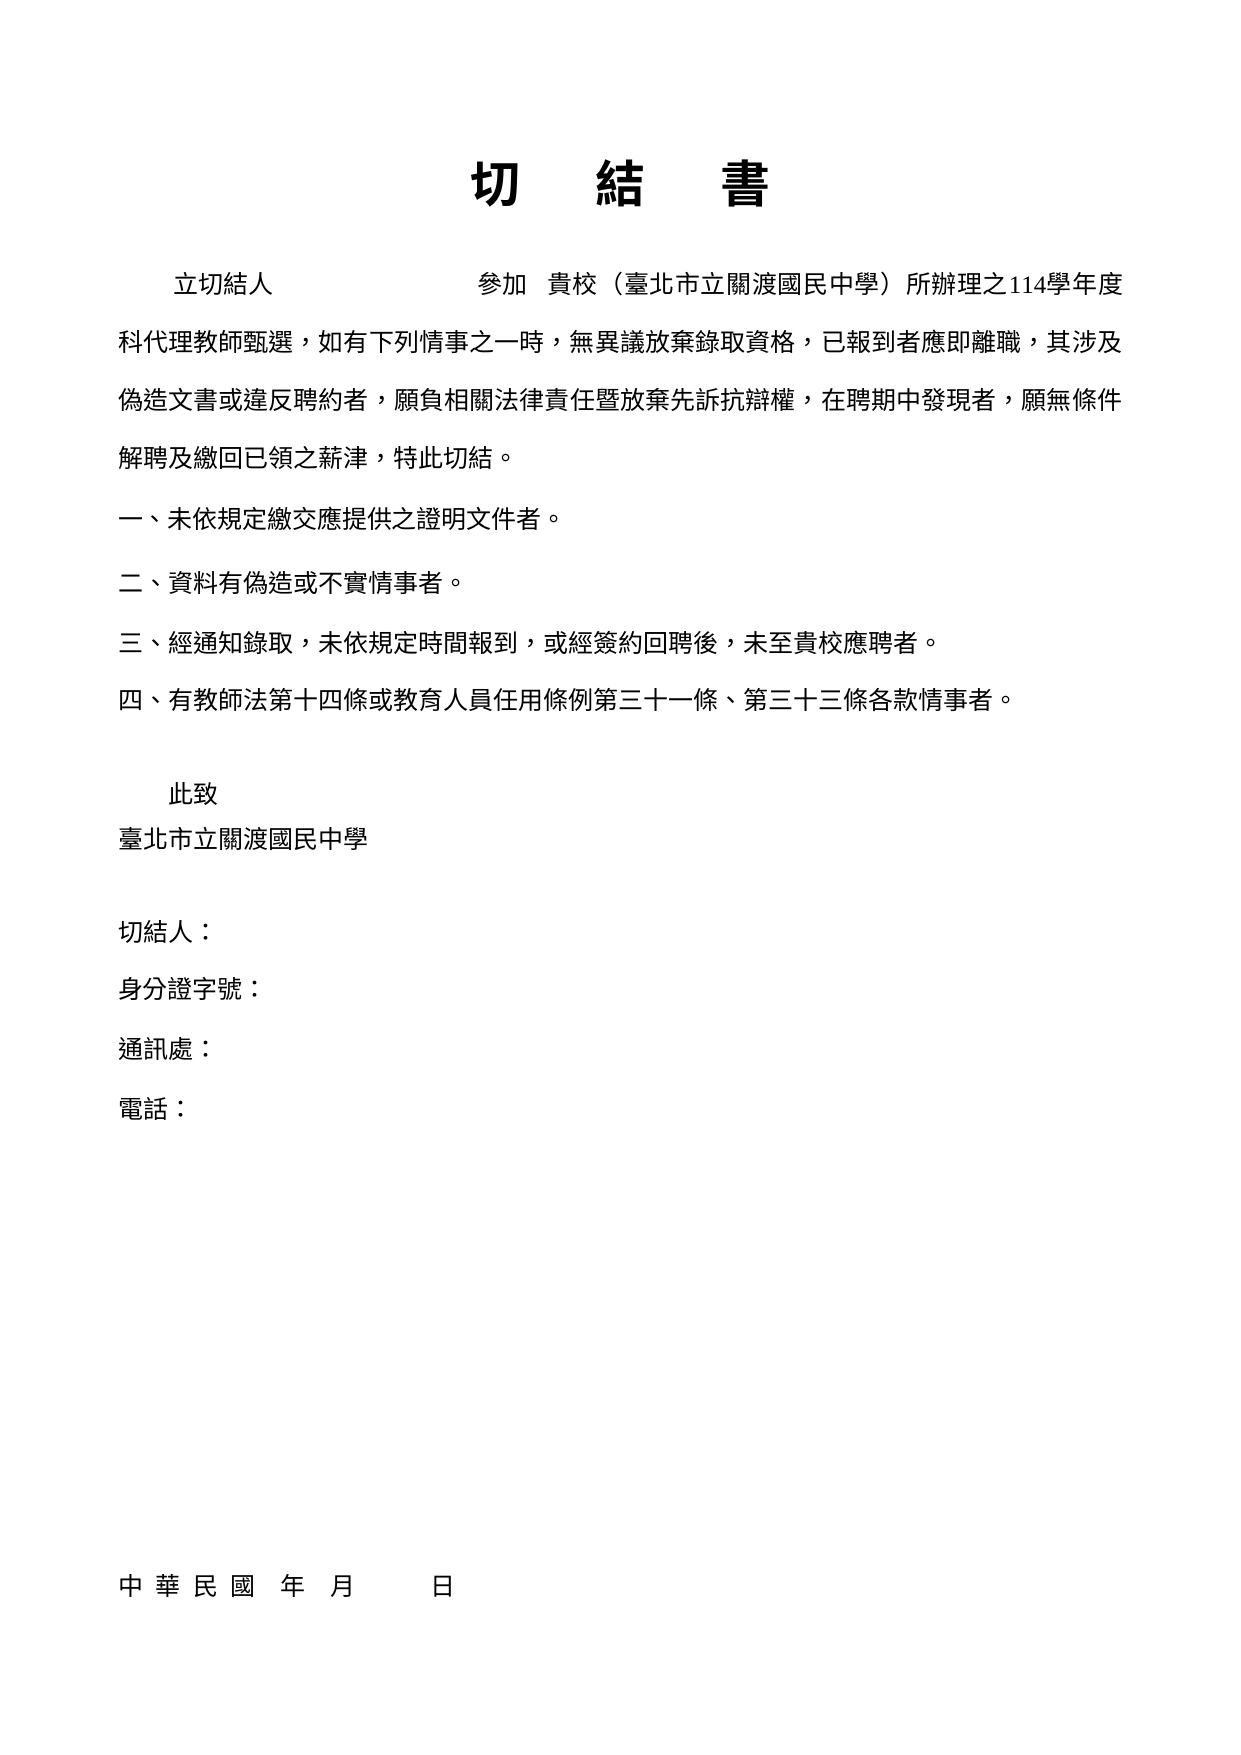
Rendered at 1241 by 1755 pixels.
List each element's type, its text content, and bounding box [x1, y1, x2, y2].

text 中 華 民 國 年 月 日 [118, 1567, 1203, 1603]
text 身分證字號： 通訊處： [118, 970, 269, 1066]
text 四、有教師法第十四條或教育人員任用條例第三十一條、第三十三條各款情事者。 [118, 680, 1203, 716]
text 立切結人 參加 貴校（臺北市立關渡國民中學）所辦理之114學年度科代理教師甄選，如有下列情事之一時，無異議放棄錄取資格，已報到者應即離職，其涉及偽造文書或違反聘約者，願負相關法律責任暨放棄先訴抗辯權，在聘期中發現者，願無條件解聘及繳回已領之薪津，特此切結。 [118, 264, 1123, 474]
text 臺北市立關渡國民中學 [118, 820, 1203, 856]
text 三、經通知錄取，未依規定時間報到，或經簽約回聘後，未至貴校應聘者。 [118, 627, 1203, 658]
subtitle 切 結 書 [67, 144, 1174, 217]
text 一、未依規定繳交應提供之證明文件者。二、資料有偽造或不實情事者。 [118, 500, 569, 599]
text 電話： [118, 1090, 1203, 1126]
text 切結人： [118, 912, 1203, 948]
text 此致 [168, 775, 1203, 811]
